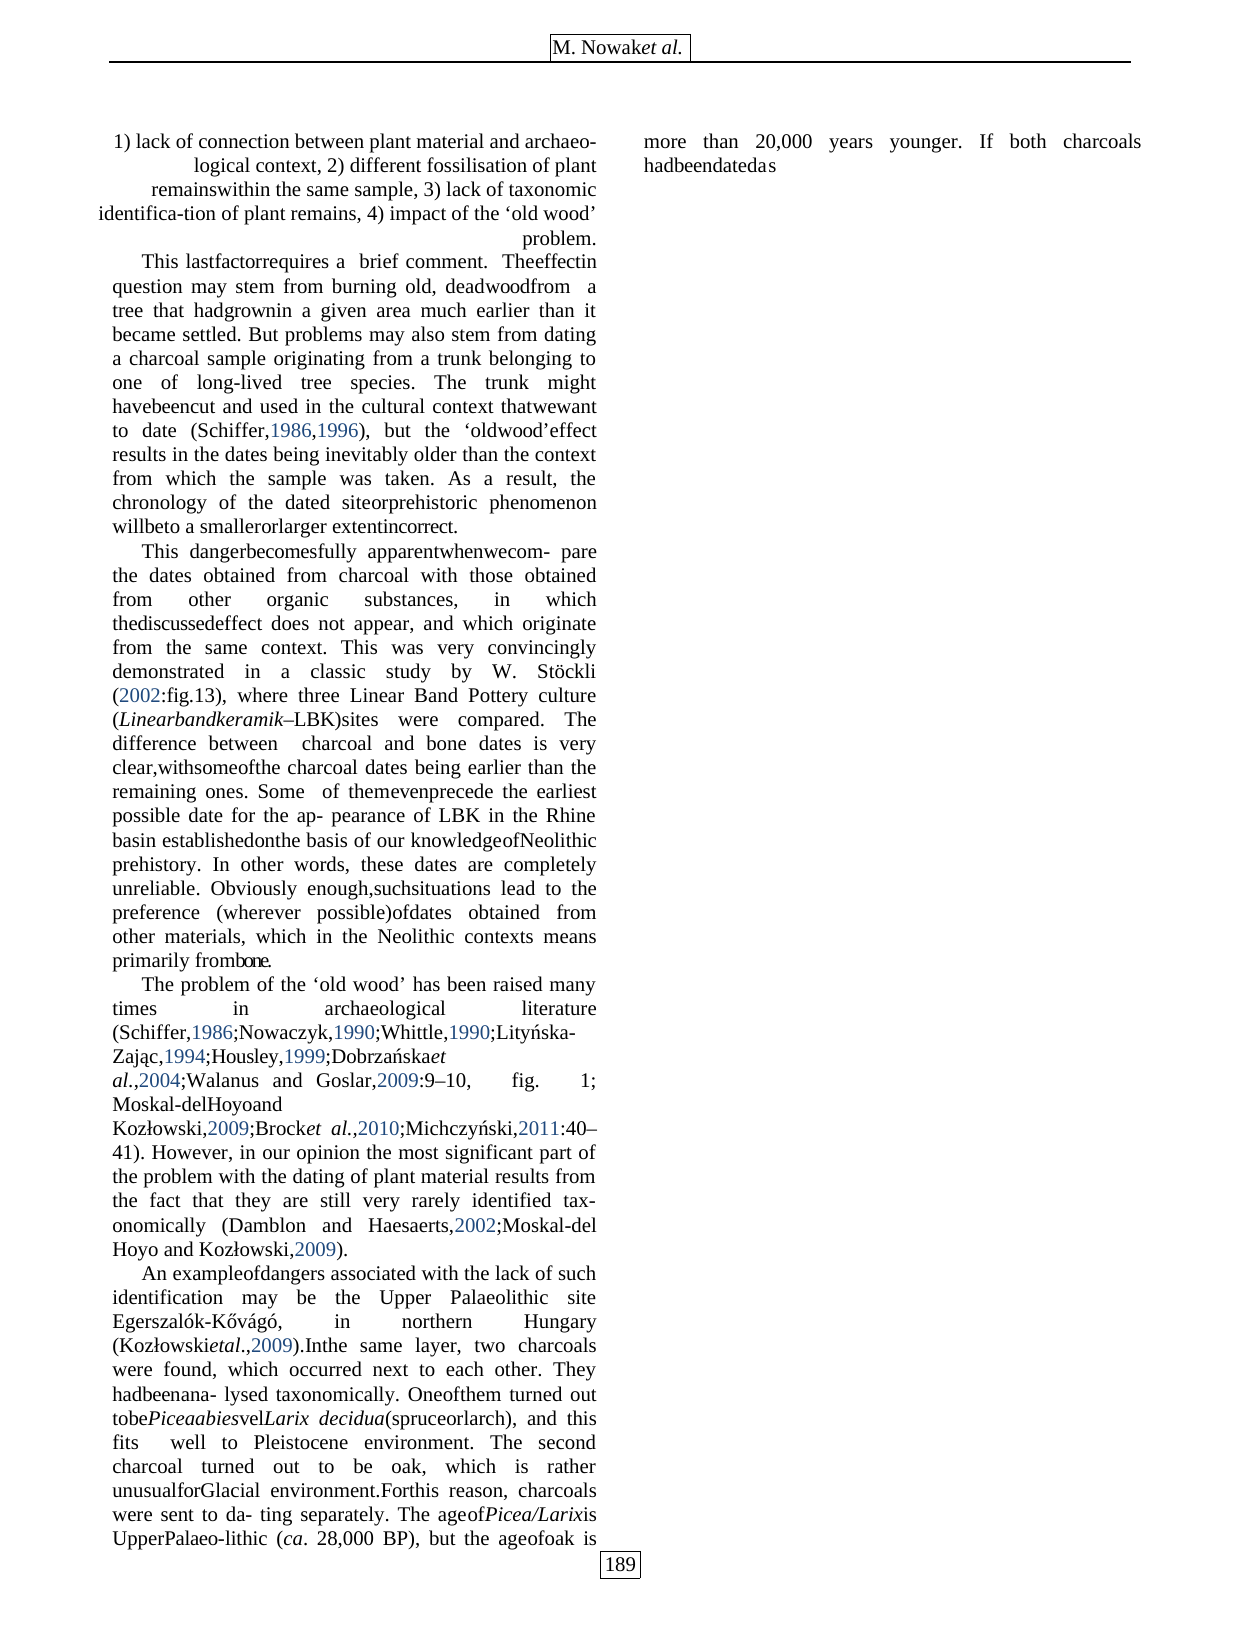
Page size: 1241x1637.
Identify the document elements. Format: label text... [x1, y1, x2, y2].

text more than 20,000 years younger. If both charcoals hadbeendatedas [644, 129, 1142, 177]
text The problem of the ‘old wood’ has been raised many times in archaeological literature (Schiffer,1986;Nowaczyk,1990;Whittle,1990;Lityńska-Zając,1994;Housley,1999;Dobrzańskaet al.,2004;Walanus and Goslar,2009:9–10, fig. 1; Moskal-delHoyoand [112, 972, 597, 1116]
text This dangerbecomesfully apparentwhenwecom- pare the dates obtained from charcoal with those obtained from other organic substances, in which thediscussedeffect does not appear, and which originate from the same context. This was very convincingly demonstrated in a classic study by W. Stöckli (2002:fig.13), where three Linear Band Pottery culture (Linearbandkeramik–LBK)sites were compared. The difference between charcoal and bone dates is very clear,withsomeofthe charcoal dates being earlier than the remaining ones. Some of themevenprecede the earliest possible date for the ap- pearance of LBK in the Rhine basin establishedonthe basis of our knowledgeofNeolithic prehistory. In other words, these dates are completely unreliable. Obviously enough,suchsituations lead to the preference (wherever possible)ofdates obtained from other materials, which in the Neolithic contexts means primarily frombone. [112, 539, 597, 972]
text 1) lack of connection between plant material and archaeo-logical context, 2) different fossilisation of plant remainswithin the same sample, 3) lack of taxonomic identifica-tion of plant remains, 4) impact of the ‘old wood’ problem. [98, 129, 597, 249]
text Kozłowski,2009;Brocket al.,2010;Michczyński,2011:40–41). However, in our opinion the most significant part of the problem with the dating of plant material results from the fact that they are still very rarely identified tax- onomically (Damblon and Haesaerts,2002;Moskal-del Hoyo and Kozłowski,2009). [112, 1116, 597, 1261]
text This lastfactorrequires a brief comment. Theeffectin question may stem from burning old, deadwoodfrom a tree that hadgrownin a given area much earlier than it became settled. But problems may also stem from dating a charcoal sample originating from a trunk belonging to one of long-lived tree species. The trunk might havebeencut and used in the cultural context thatwewant to date (Schiffer,1986,1996), but the ‘oldwood’effect results in the dates being inevitably older than the context from which the sample was taken. As a result, the chronology of the dated siteorprehistoric phenomenon willbeto a smallerorlarger extentincorrect. [112, 249, 597, 538]
text An exampleofdangers associated with the lack of such identification may be the Upper Palaeolithic site Egerszalók-Kővágó, in northern Hungary (Kozłowskietal.,2009).Inthe same layer, two charcoals were found, which occurred next to each other. They hadbeenana- lysed taxonomically. Oneofthem turned out tobePiceaabiesvelLarix decidua(spruceorlarch), and this fits well to Pleistocene environment. The second charcoal turned out to be oak, which is rather unusualforGlacial environment.Forthis reason, charcoals were sent to da- ting separately. The ageofPicea/Larixis UpperPalaeo-lithic (ca. 28,000 BP), but the ageofoak is [112, 1261, 597, 1550]
